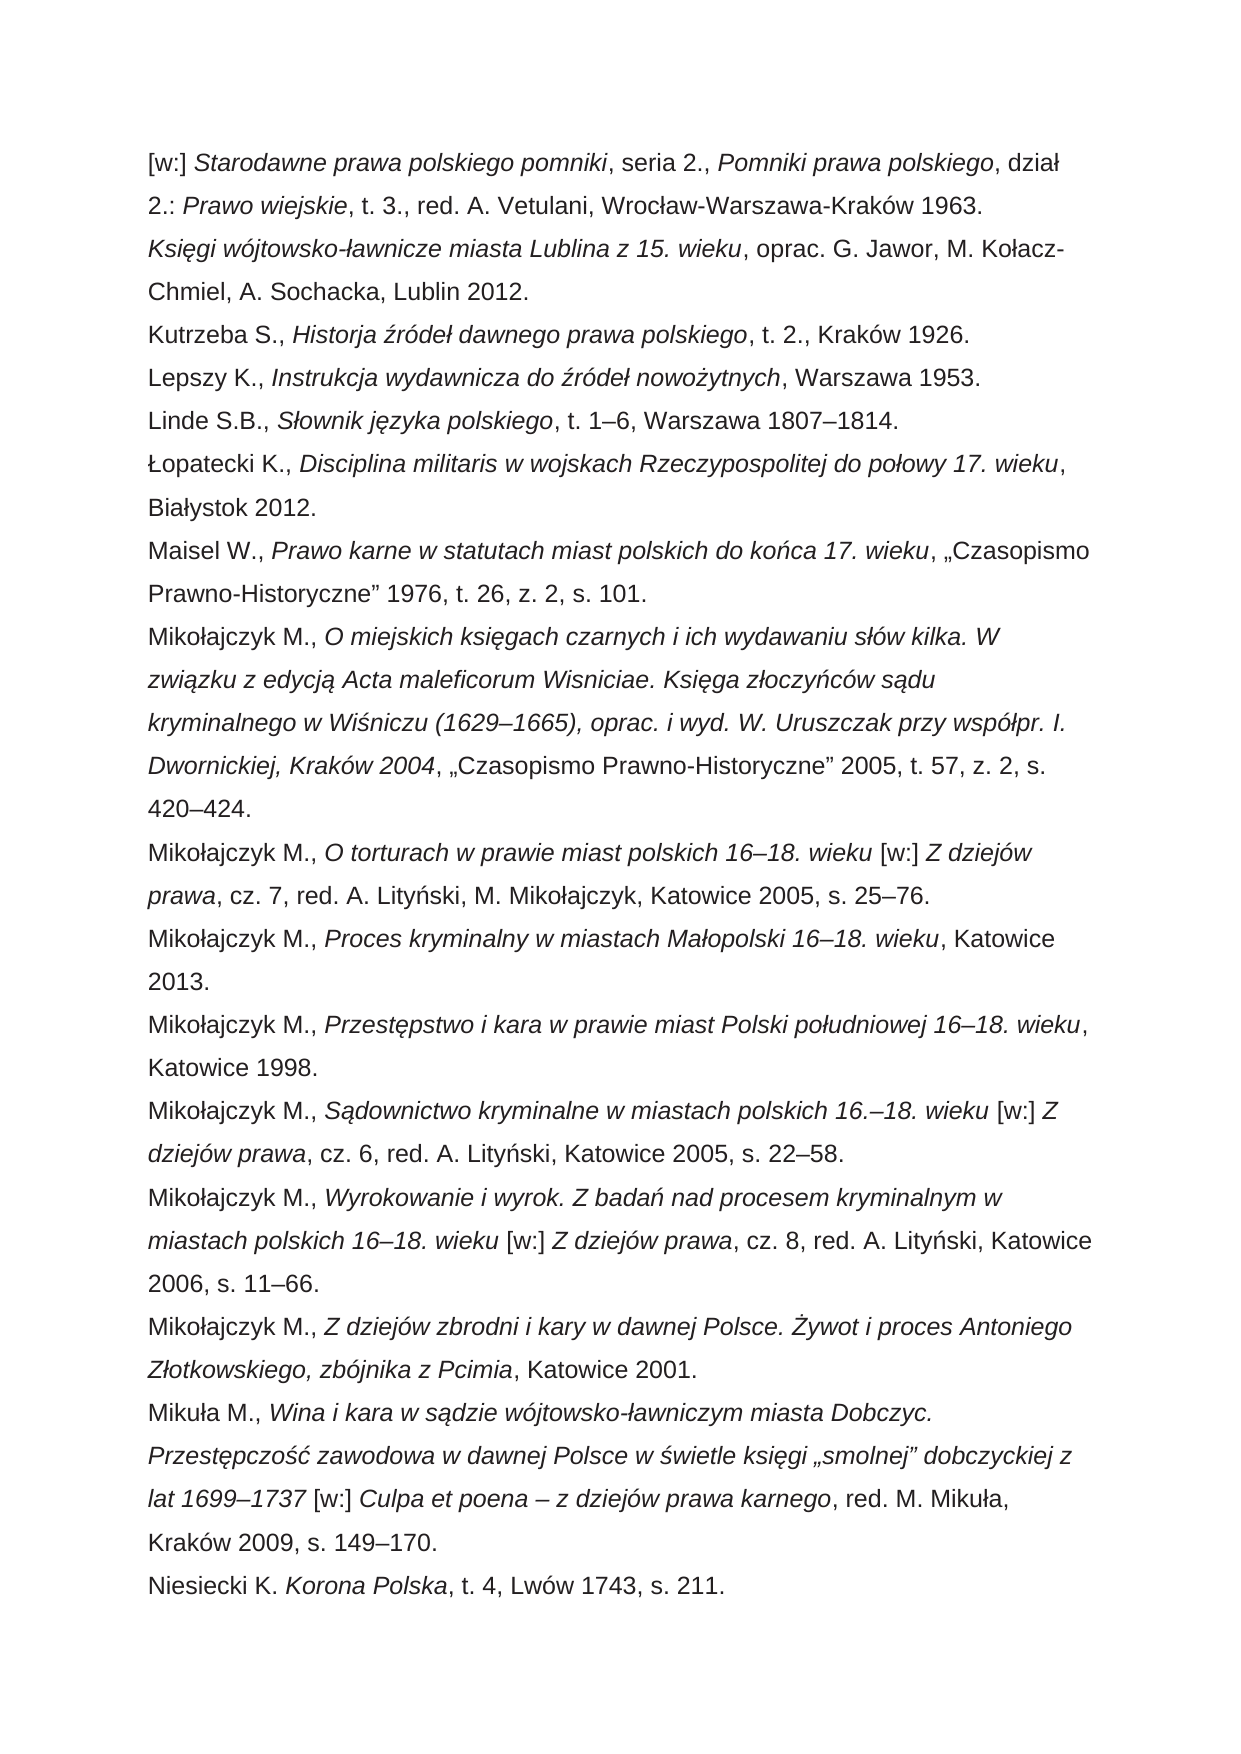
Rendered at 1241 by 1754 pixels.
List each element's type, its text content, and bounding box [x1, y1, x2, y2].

text Mikołajczyk M., O torturach w prawie miast polskich 16–18. wieku [w:] Z dziejów prawa, cz. 7, red. A. Lityński, M. Mikołajczyk, Katowice 2005, s. 25–76. [148, 838, 1093, 909]
text Lepszy K., Instrukcja wydawnicza do źródeł nowożytnych, Warszawa 1953. [148, 363, 1093, 392]
text Kutrzeba S., Historja źródeł dawnego prawa polskiego, t. 2., Kraków 1926. [148, 320, 1093, 349]
text Mikołajczyk M., Z dziejów zbrodni i kary w dawnej Polsce. Żywot i proces Antoniego Złotkowskiego, zbójnika z Pcimia, Katowice 2001. [148, 1312, 1093, 1384]
text Mikuła M., Wina i kara w sądzie wójtowsko-ławniczym miasta Dobczyc. Przestępczość zawodowa w dawnej Polsce w świetle księgi „smolnej” dobczyckiej z lat 1699–1737 [w:] Culpa et poena – z dziejów prawa karnego, red. M. Mikuła, Kraków 2009, s. 149–170. [148, 1398, 1093, 1556]
text Mikołajczyk M., Przestępstwo i kara w prawie miast Polski południowej 16–18. wieku, Katowice 1998. [148, 1010, 1093, 1082]
text Linde S.B., Słownik języka polskiego, t. 1–6, Warszawa 1807–1814. [148, 406, 1093, 435]
text Mikołajczyk M., Proces kryminalny w miastach Małopolski 16–18. wieku, Katowice 2013. [148, 924, 1093, 996]
text Mikołajczyk M., Sądownictwo kryminalne w miastach polskich 16.–18. wieku [w:] Z dziejów prawa, cz. 6, red. A. Lityński, Katowice 2005, s. 22–58. [148, 1096, 1093, 1168]
text Niesiecki K. Korona Polska, t. 4, Lwów 1743, s. 211. [148, 1571, 1093, 1599]
text Łopatecki K., Disciplina militaris w wojskach Rzeczypospolitej do połowy 17. wieku, Białystok 2012. [148, 449, 1093, 521]
text [w:] Starodawne prawa polskiego pomniki, seria 2., Pomniki prawa polskiego, dział 2.: Prawo wiejskie, t. 3., red. A. Vetulani, Wrocław-Warszawa-Kraków 1963. [148, 148, 1093, 219]
text Mikołajczyk M., O miejskich księgach czarnych i ich wydawaniu słów kilka. W związku z edycją Acta maleficorum Wisniciae. Księga złoczyńców sądu kryminalnego w Wiśniczu (1629–1665), oprac. i wyd. W. Uruszczak przy współpr. I. Dwornickiej, Kraków 2004, „Czasopismo Prawno-Historyczne” 2005, t. 57, z. 2, s. 420–424. [148, 622, 1093, 823]
text Mikołajczyk M., Wyrokowanie i wyrok. Z badań nad procesem kryminalnym w miastach polskich 16–18. wieku [w:] Z dziejów prawa, cz. 8, red. A. Lityński, Katowice 2006, s. 11–66. [148, 1183, 1093, 1298]
text Księgi wójtowsko-ławnicze miasta Lublina z 15. wieku, oprac. G. Jawor, M. Kołacz-Chmiel, A. Sochacka, Lublin 2012. [148, 234, 1093, 306]
text Maisel W., Prawo karne w statutach miast polskich do końca 17. wieku, „Czasopismo Prawno-Historyczne” 1976, t. 26, z. 2, s. 101. [148, 536, 1093, 608]
